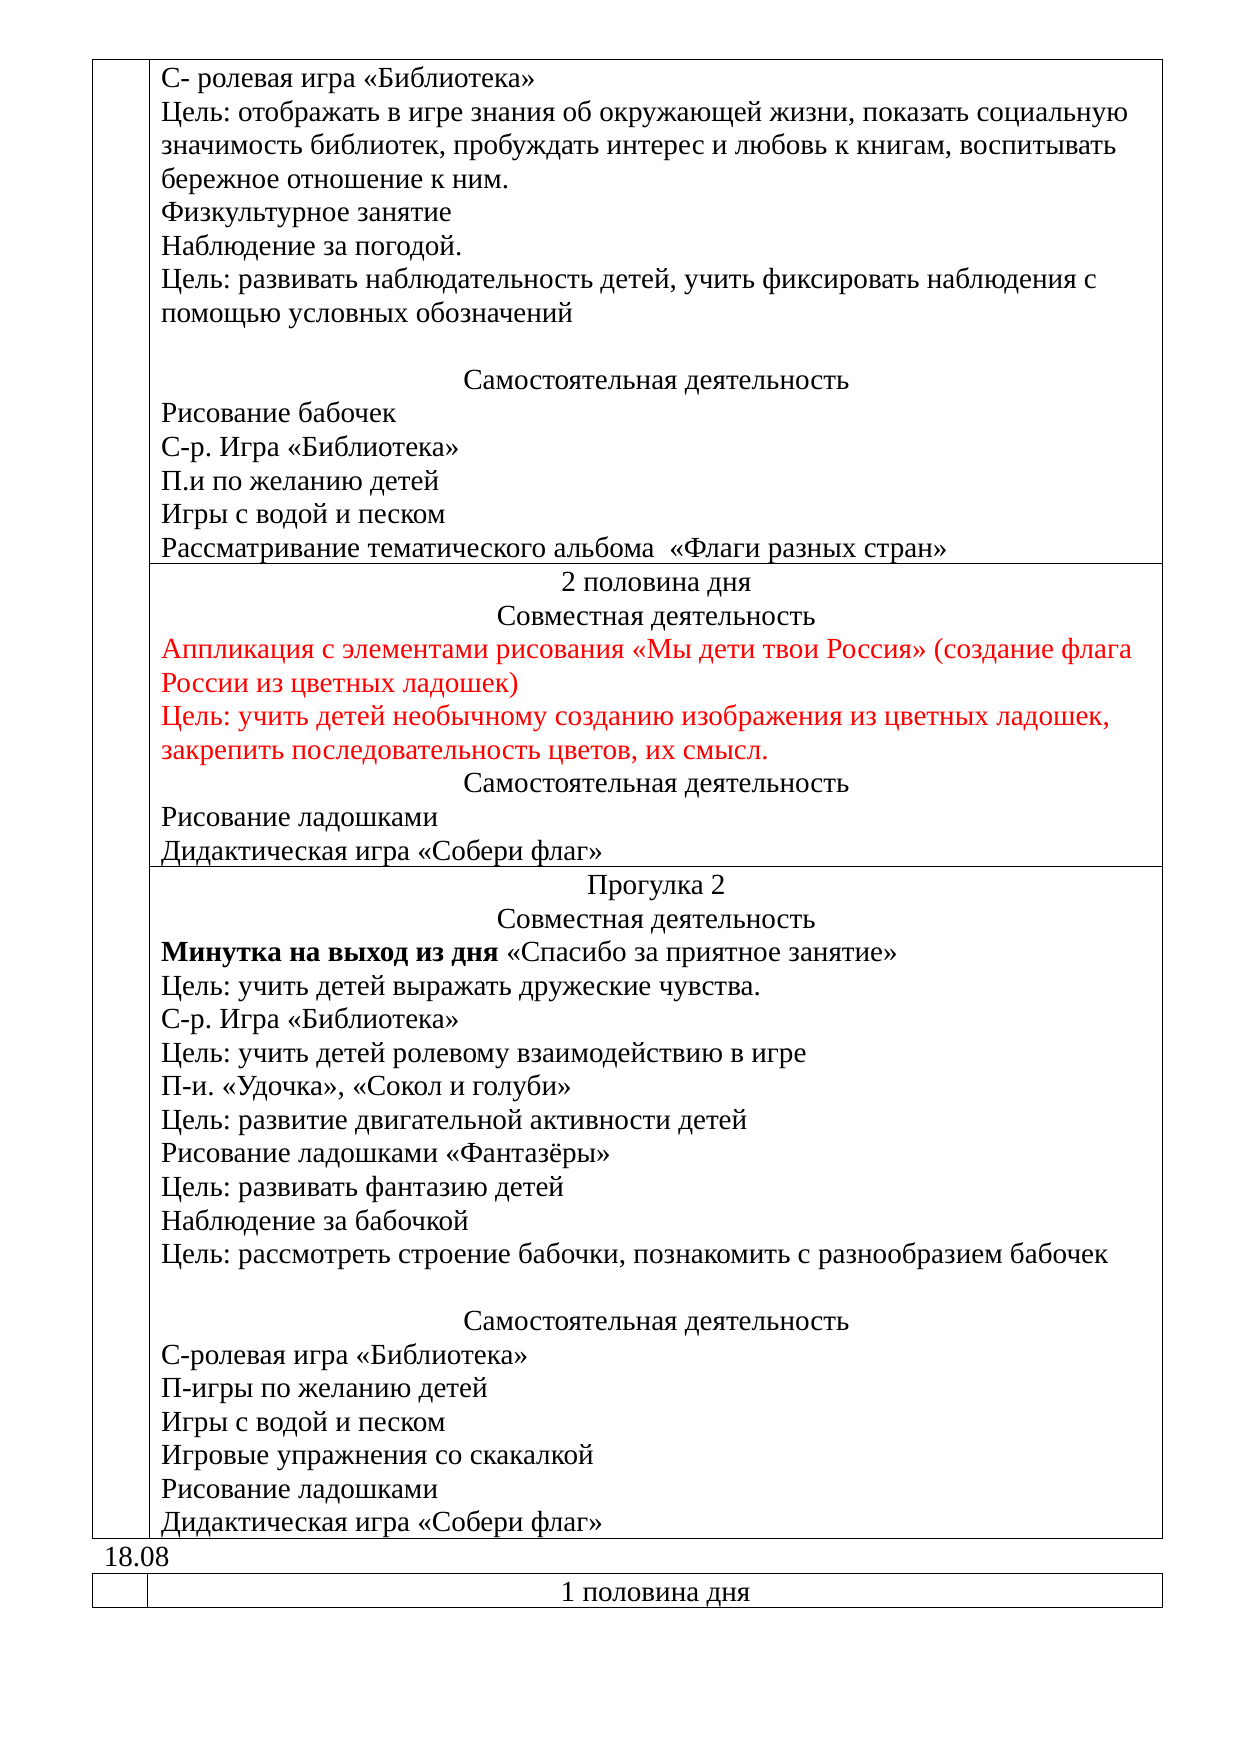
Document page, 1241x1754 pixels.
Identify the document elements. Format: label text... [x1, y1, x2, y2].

table_header 1 половина дня [148, 1574, 1162, 1607]
table_cell 2 половина дня Совместная деятельность Аппликация с элементами рисования «Мы дети твои Россия» (создание флага России из цветных ладошек) Цель: учить детей необычному созданию изображения из цветных ладошек, закрепить последовательность цветов, их смысл. Самостоятельная деятельность Рисование ладошками Дидактическая игра «Собери флаг» [150, 564, 1162, 866]
table_cell Прогулка 2 Совместная деятельность Минутка на выход из дня «Спасибо за приятное занятие» Цель: учить детей выражать дружеские чувства. С-р. Игра «Библиотека» Цель: учить детей ролевому взаимодействию в игре П-и. «Удочка», «Сокол и голуби» Цель: развитие двигательной активности детей Рисование ладошками «Фантазёры» Цель: развивать фантазию детей Наблюдение за бабочкой Цель: рассмотреть строение бабочки, познакомить с разнообразием бабочек Самостоятельная деятельность С-ролевая игра «Библиотека» П-игры по желанию детей Игры с водой и песком Игровые упражнения со скакалкой Рисование ладошками Дидактическая игра «Собери флаг» [150, 867, 1162, 1538]
text 18.08 [103, 1539, 1152, 1573]
table_header [93, 1574, 147, 1607]
table_cell С- ролевая игра «Библиотека» Цель: отображать в игре знания об окружающей жизни, показать социальную значимость библиотек, пробуждать интерес и любовь к книгам, воспитывать бережное отношение к ним. Физкультурное занятие Наблюдение за погодой. Цель: развивать наблюдательность детей, учить фиксировать наблюдения с помощью условных обозначений Самостоятельная деятельность Рисование бабочек С-р. Игра «Библиотека» П.и по желанию детей Игры с водой и песком Рассматривание тематического альбома «Флаги разных стран» [150, 60, 1162, 563]
table_header [93, 60, 149, 1538]
